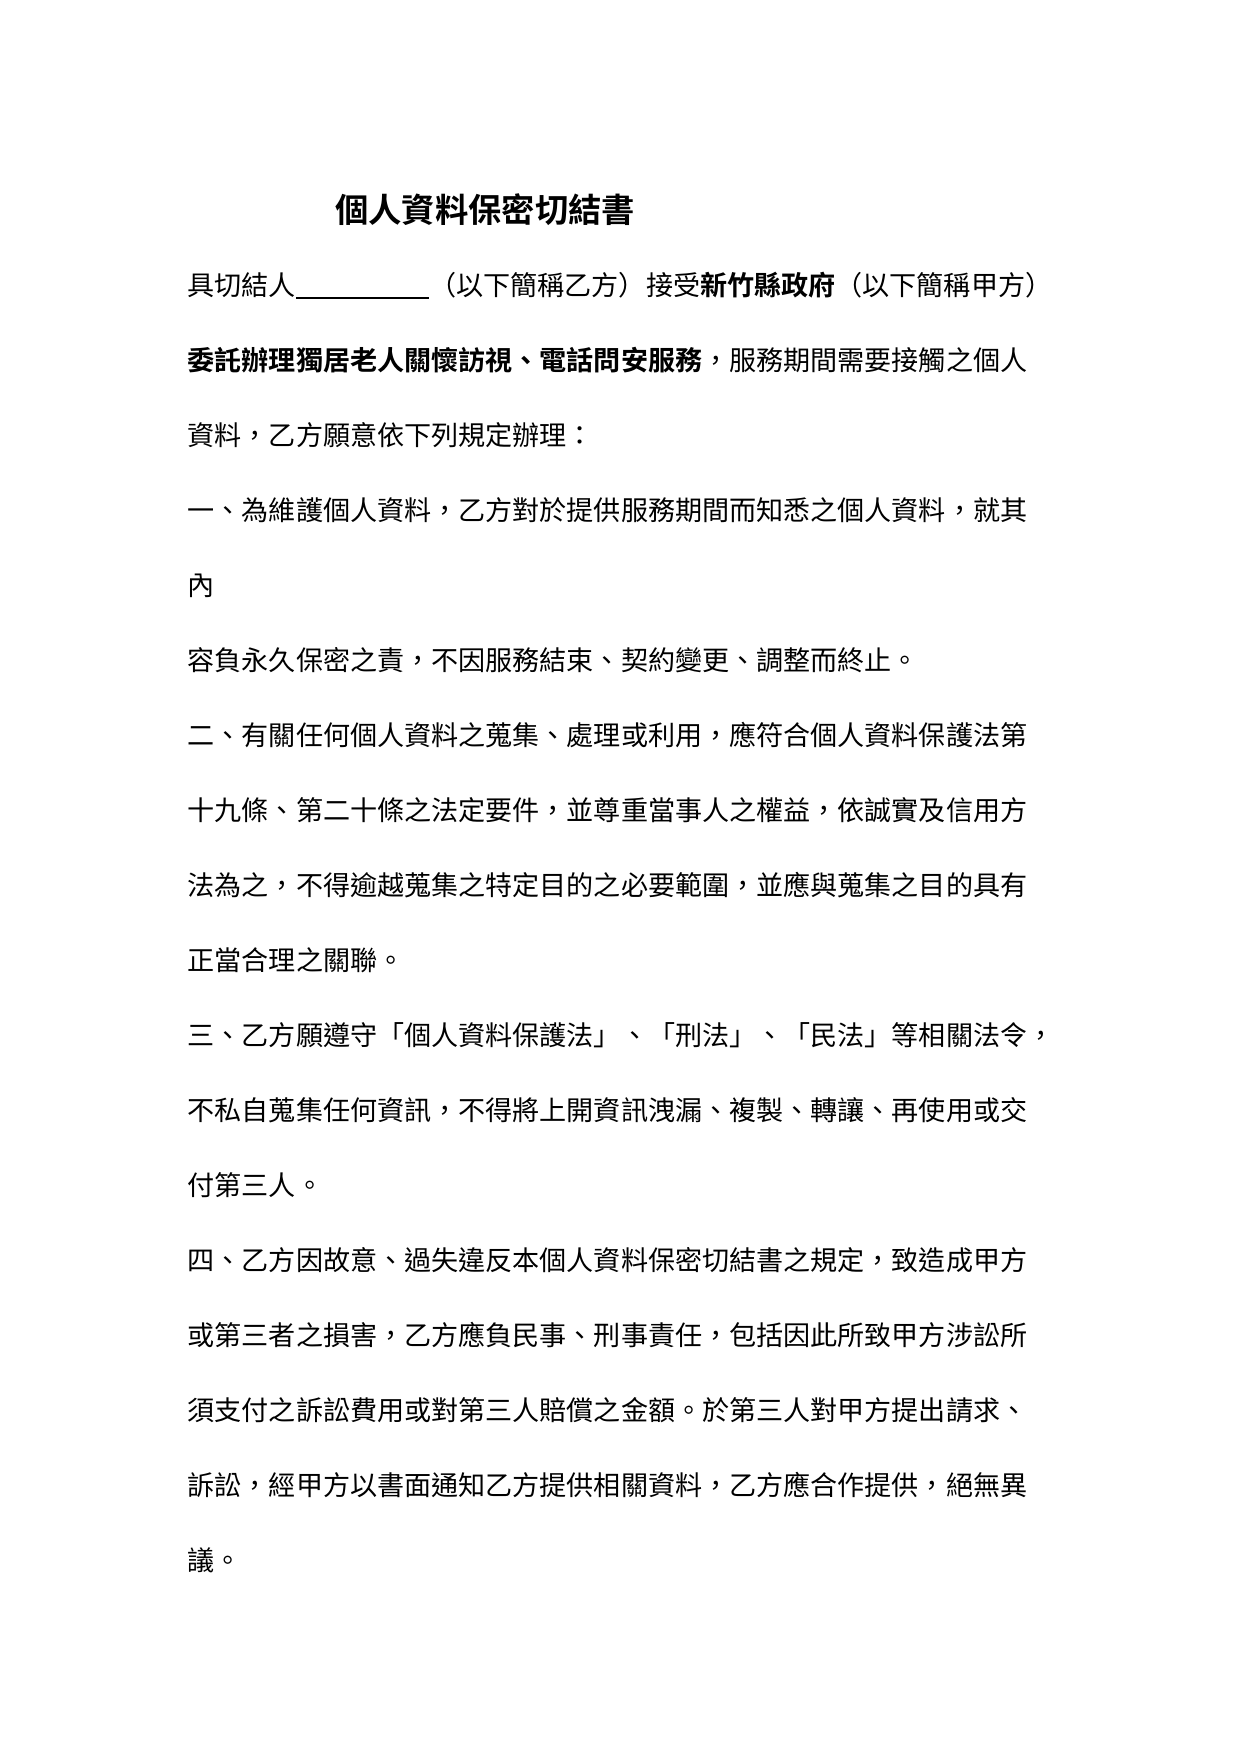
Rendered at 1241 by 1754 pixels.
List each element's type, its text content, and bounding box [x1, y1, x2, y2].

text 三、乙方願遵守「個人資料保護法」、「刑法」、「民法」等相關法令，不私自蒐集任何資訊，不得將上開資訊洩漏、複製、轉讓、再使用或交付第三人。 [187, 989, 1053, 1214]
text 二、有關任何個人資料之蒐集、處理或利用，應符合個人資料保護法第十九條、第二十條之法定要件，並尊重當事人之權益，依誠實及信用方法為之，不得逾越蒐集之特定目的之必要範圍，並應與蒐集之目的具有正當合理之關聯。 [187, 689, 1053, 989]
text 具切結人 （以下簡稱乙方）接受新竹縣政府（以下簡稱甲方）委託辦理獨居老人關懷訪視、電話問安服務，服務期間需要接觸之個人資料，乙方願意依下列規定辦理： [187, 239, 1053, 464]
text 一、為維護個人資料，乙方對於提供服務期間而知悉之個人資料，就其內 [187, 464, 1053, 614]
text 容負永久保密之責，不因服務結束、契約變更、調整而終止。 [187, 614, 1053, 689]
text 個人資料保密切結書 [187, 164, 1053, 239]
text 四、乙方因故意、過失違反本個人資料保密切結書之規定，致造成甲方或第三者之損害，乙方應負民事、刑事責任，包括因此所致甲方涉訟所須支付之訴訟費用或對第三人賠償之金額。於第三人對甲方提出請求、訴訟，經甲方以書面通知乙方提供相關資料，乙方應合作提供，絕無異議。 [187, 1214, 1053, 1589]
